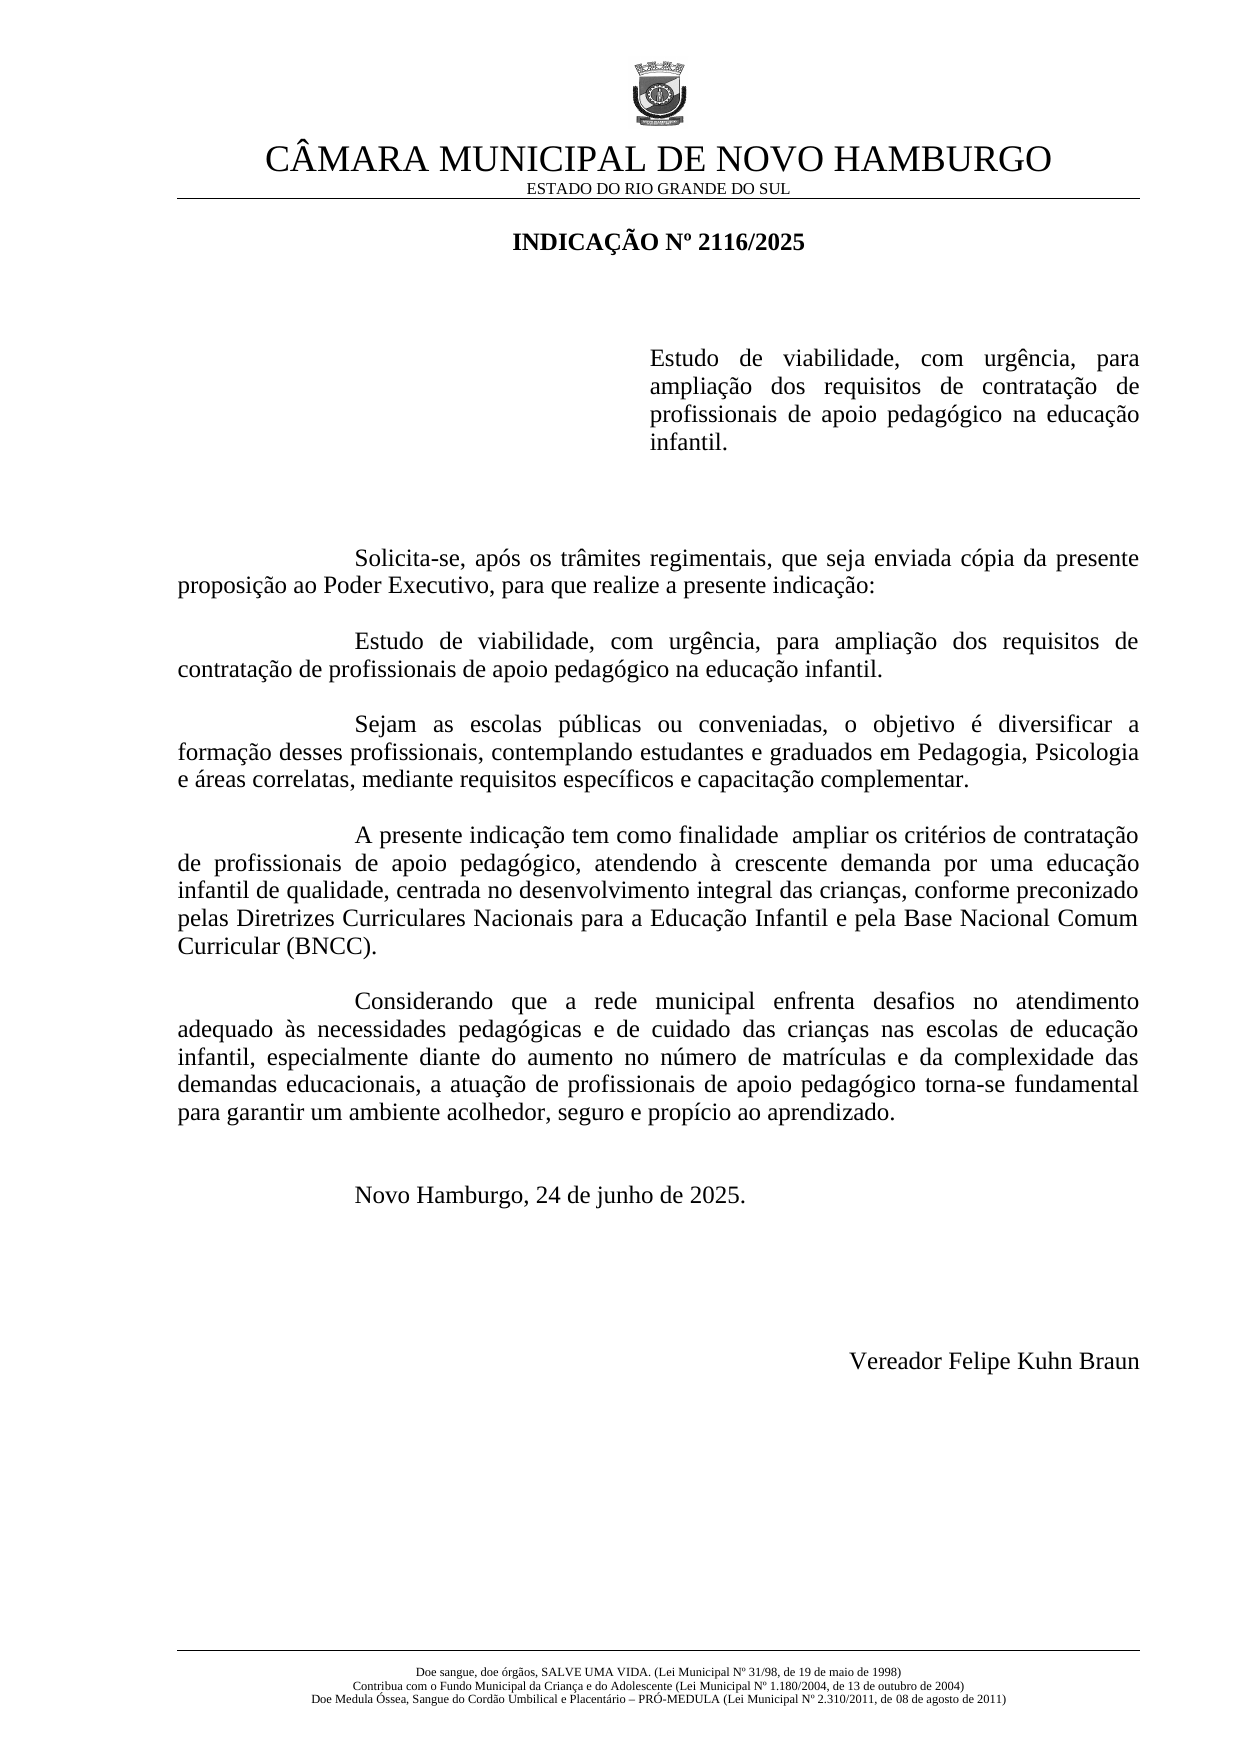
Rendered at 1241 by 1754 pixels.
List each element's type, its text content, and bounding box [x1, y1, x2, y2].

text INDICAÇÃO Nº 2116/2025 [177, 228, 1140, 256]
text Sejam as escolas públicas ou conveniadas, o objetivo é diversificar a formação desses profissionais, contemplando estudantes e graduados em Pedagogia, Psicologia e áreas correlatas, mediante requisitos específicos e capacitação complementar. [177, 710, 1140, 793]
text Considerando que a rede municipal enfrenta desafios no atendimento adequado às necessidades pedagógicas e de cuidado das crianças nas escolas de educação infantil, especialmente diante do aumento no número de matrículas e da complexidade das demandas educacionais, a atuação de profissionais de apoio pedagógico torna-se fundamental para garantir um ambiente acolhedor, seguro e propício ao aprendizado. [177, 987, 1140, 1126]
text Vereador Felipe Kuhn Braun [177, 1347, 1140, 1375]
text Estudo de viabilidade, com urgência, para ampliação dos requisitos de contratação de profissionais de apoio pedagógico na educação infantil. [649, 344, 1140, 455]
text A presente indicação tem como finalidade ampliar os critérios de contratação de profissionais de apoio pedagógico, atendendo à crescente demanda por uma educação infantil de qualidade, centrada no desenvolvimento integral das crianças, conforme preconizado pelas Diretrizes Curriculares Nacionais para a Educação Infantil e pela Base Nacional Comum Curricular (BNCC). [177, 821, 1140, 959]
text Solicita-se, após os trâmites regimentais, que seja enviada cópia da presente proposição ao Poder Executivo, para que realize a presente indicação: [177, 544, 1140, 599]
text Novo Hamburgo, 24 de junho de 2025. [177, 1181, 1140, 1209]
text Estudo de viabilidade, com urgência, para ampliação dos requisitos de contratação de profissionais de apoio pedagógico na educação infantil. [177, 627, 1140, 682]
